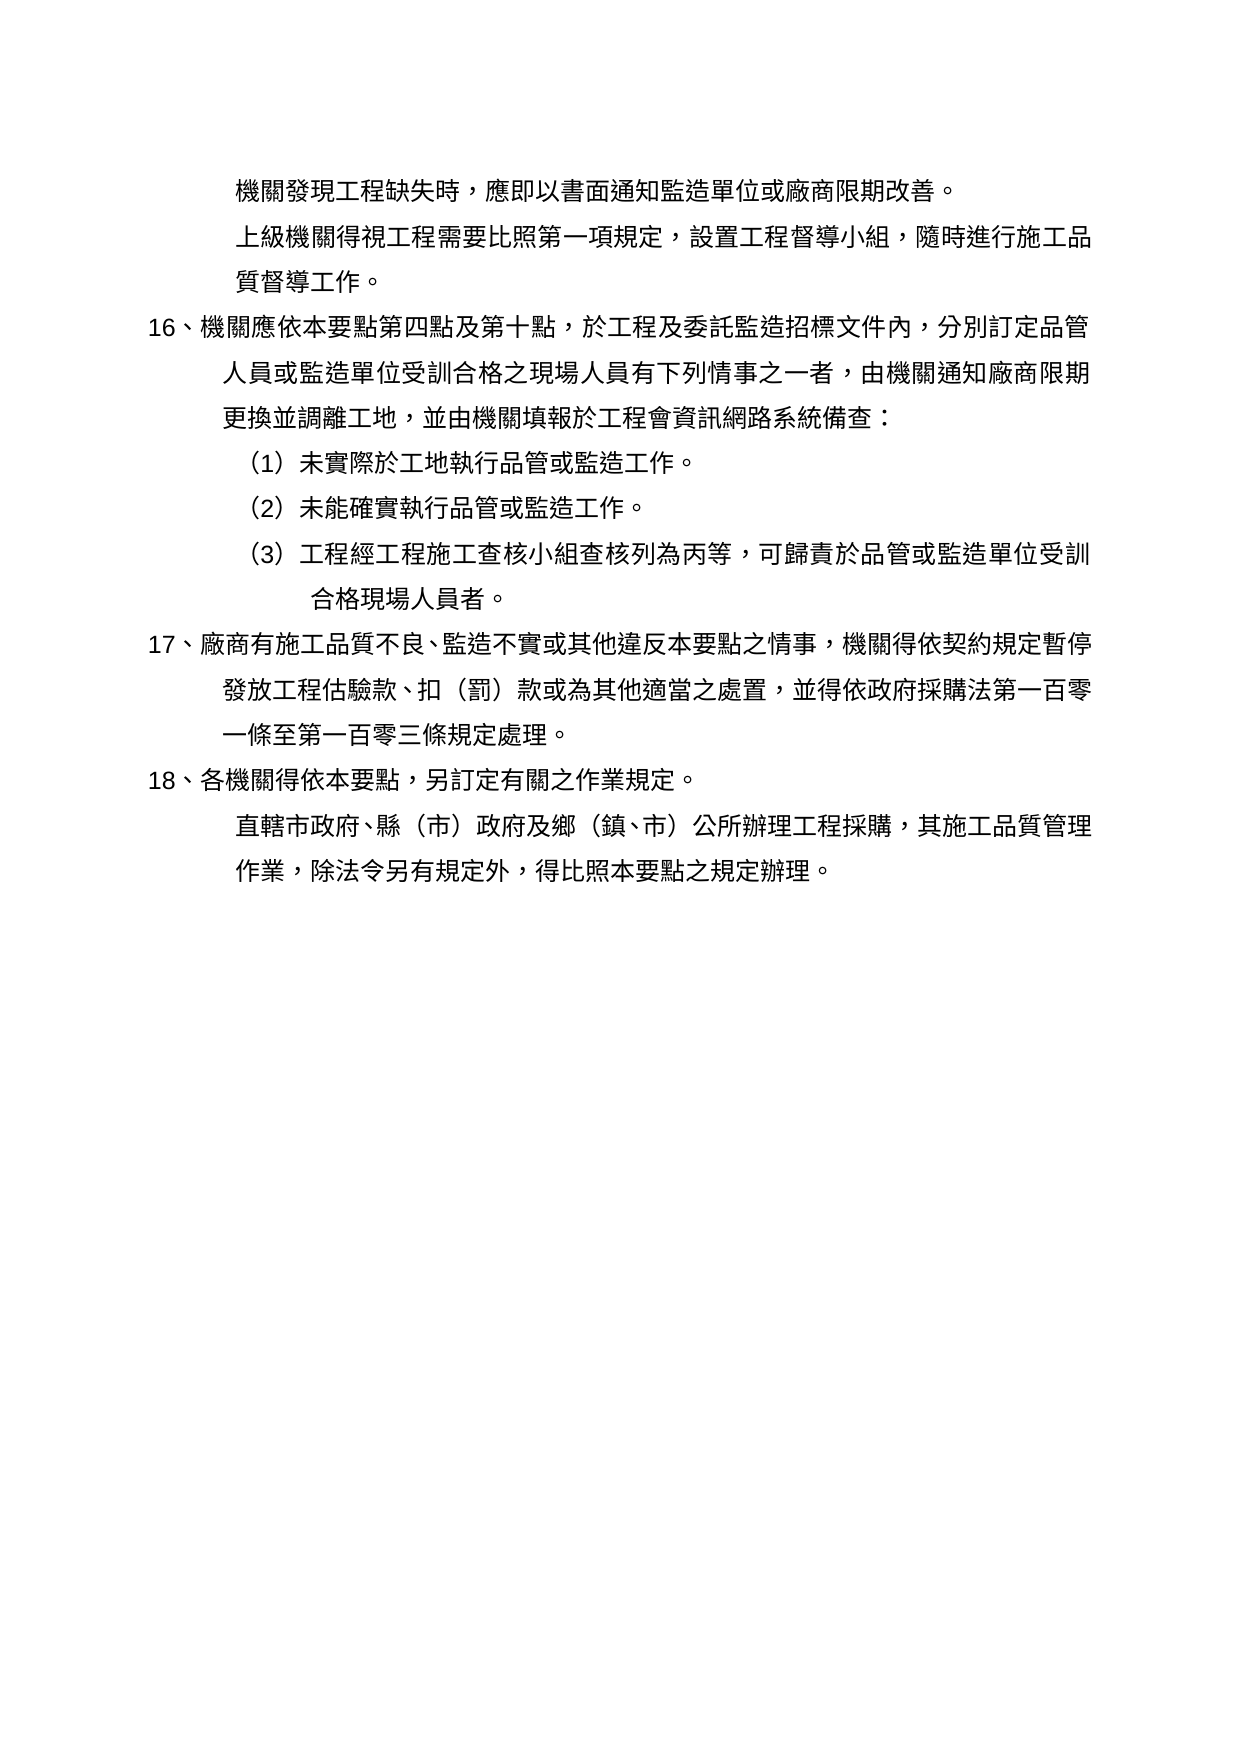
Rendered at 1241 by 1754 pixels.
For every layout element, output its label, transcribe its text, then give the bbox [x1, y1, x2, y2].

text 直轄市政府、縣（市）政府及鄉（鎮、市）公所辦理工程採購，其施工品質管理作業，除法令另有規定外，得比照本要點之規定辦理。 [235, 806, 1092, 888]
text 機關發現工程缺失時，應即以書面通知監造單位或廠商限期改善。 [235, 172, 1092, 208]
list 機關應依本要點第四點及第十點，於工程及委託監造招標文件內，分別訂定品管人員或監造單位受訓合格之現場人員有下列情事之一者，由機關通知廠商限期更換並調離工地，並由機關填報於工程會資訊網路系統備查： [148, 308, 1092, 434]
list 未實際於工地執行品管或監造工作。 [235, 444, 1092, 480]
list 廠商有施工品質不良、監造不實或其他違反本要點之情事，機關得依契約規定暫停發放工程估驗款、扣（罰）款或為其他適當之處置，並得依政府採購法第一百零一條至第一百零三條規定處理。 [148, 625, 1092, 752]
list 各機關得依本要點，另訂定有關之作業規定。 [148, 761, 1092, 797]
list 工程經工程施工查核小組查核列為丙等，可歸責於品管或監造單位受訓合格現場人員者。 [235, 534, 1092, 616]
text 上級機關得視工程需要比照第一項規定，設置工程督導小組，隨時進行施工品質督導工作。 [235, 217, 1092, 299]
list 未能確實執行品管或監造工作。 [235, 489, 1092, 525]
